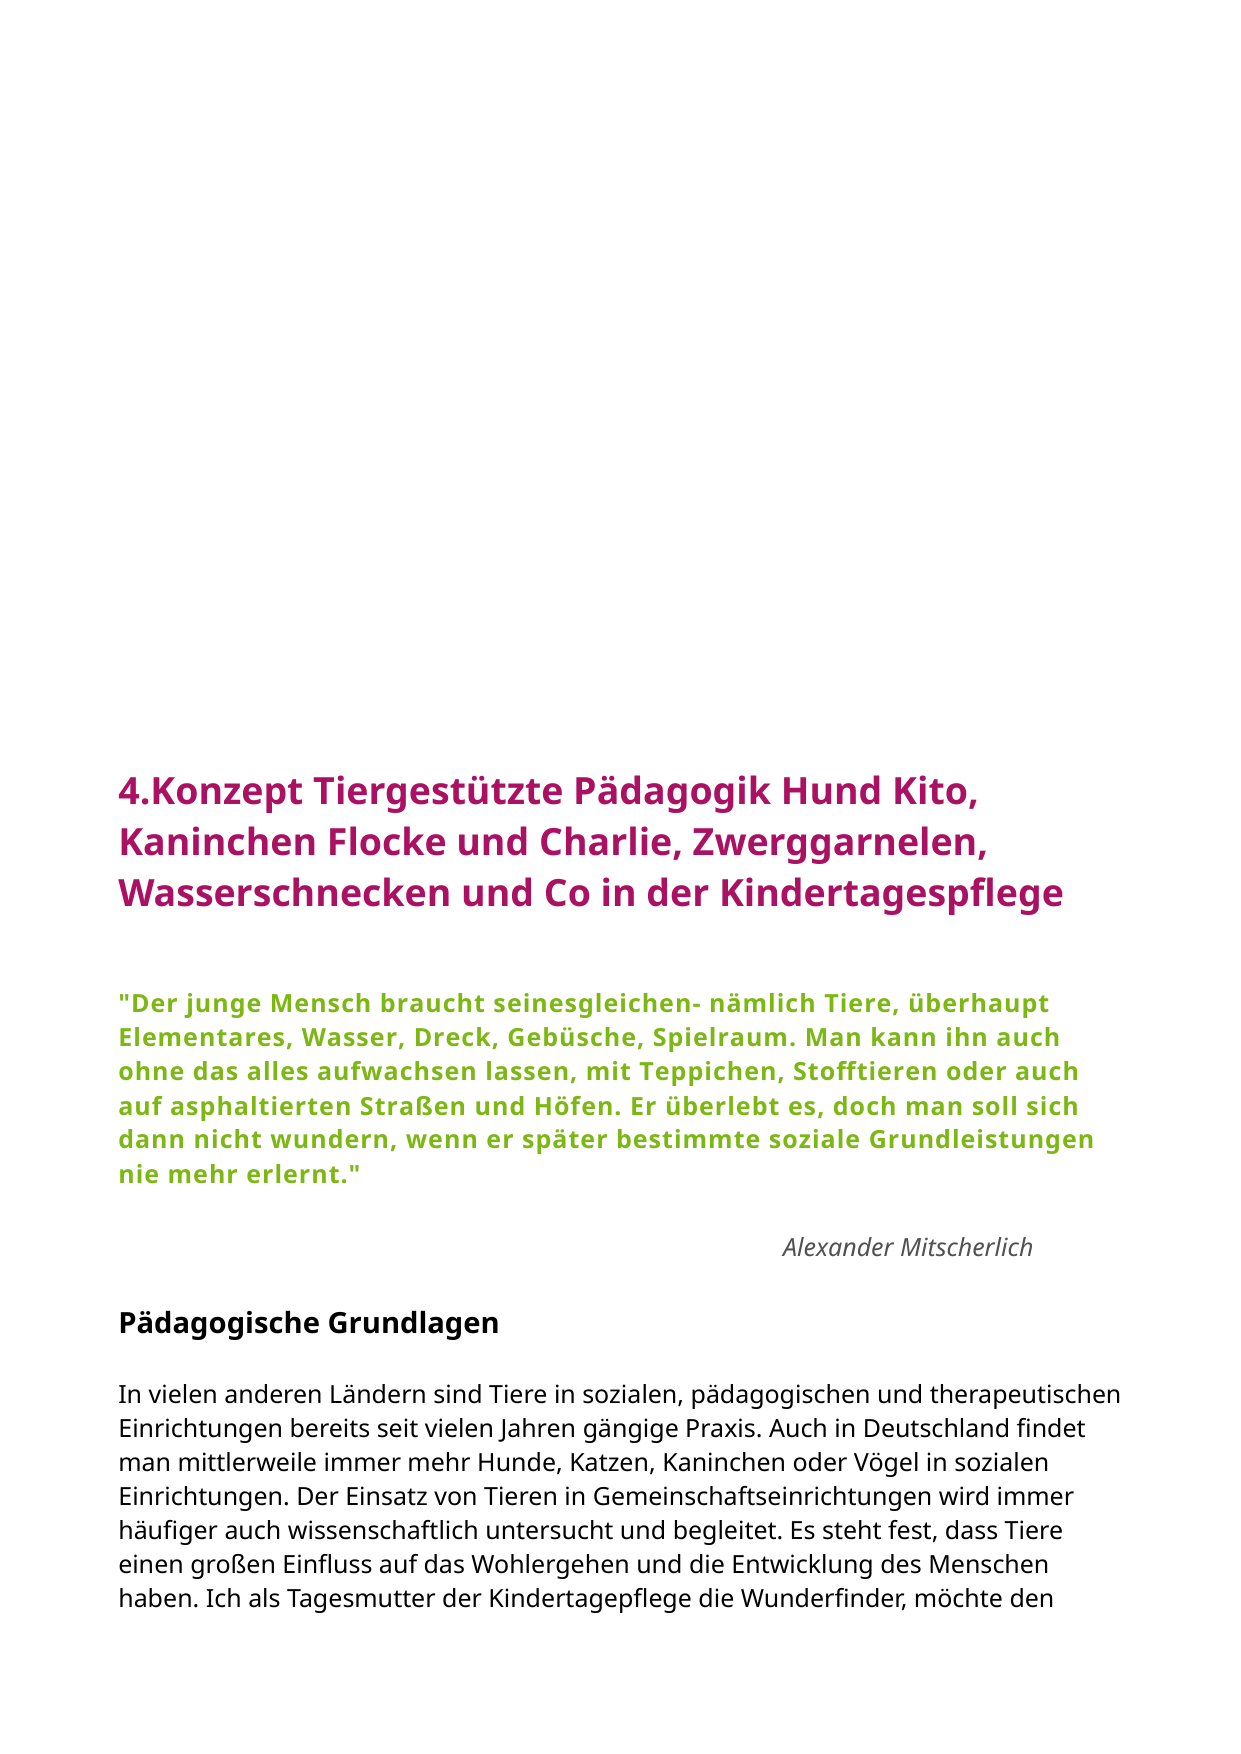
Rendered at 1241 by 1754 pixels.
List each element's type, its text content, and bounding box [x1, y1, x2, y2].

text In vielen anderen Ländern sind Tiere in sozialen, pädagogischen und therapeutischen Einrichtungen bereits seit vielen Jahren gängige Praxis. Auch in Deutschland findet man mittlerweile immer mehr Hunde, Katzen, Kaninchen oder Vögel in sozialen Einrichtungen. Der Einsatz von Tieren in Gemeinschaftseinrichtungen wird immer häufiger auch wissenschaftlich untersucht und begleitet. Es steht fest, dass Tiere einen großen Einfluss auf das Wohlergehen und die Entwicklung des Menschen haben. Ich als Tagesmutter der Kindertagepflege die Wunderfinder, möchte den [118, 1376, 1122, 1615]
subtitle "Der junge Mensch braucht seinesgleichen- nämlich Tiere, überhaupt Elementares, Wasser, Dreck, Gebüsche, Spielraum. Man kann ihn auch ohne das alles aufwachsen lassen, mit Teppichen, Stofftieren oder auch auf asphaltierten Straßen und Höfen. Er überlebt es, doch man soll sich dann nicht wundern, wenn er später bestimmte soziale Grundleistungen nie mehr erlernt." [118, 986, 1122, 1190]
text Alexander Mitscherlich [709, 1229, 1122, 1263]
text 4.Konzept Tiergestützte Pädagogik Hund Kito, Kaninchen Flocke und Charlie, Zwerggarnelen, Wasserschnecken und Co in der Kindertagespflege [118, 765, 1122, 918]
text Pädagogische Grundlagen [118, 1302, 1122, 1342]
